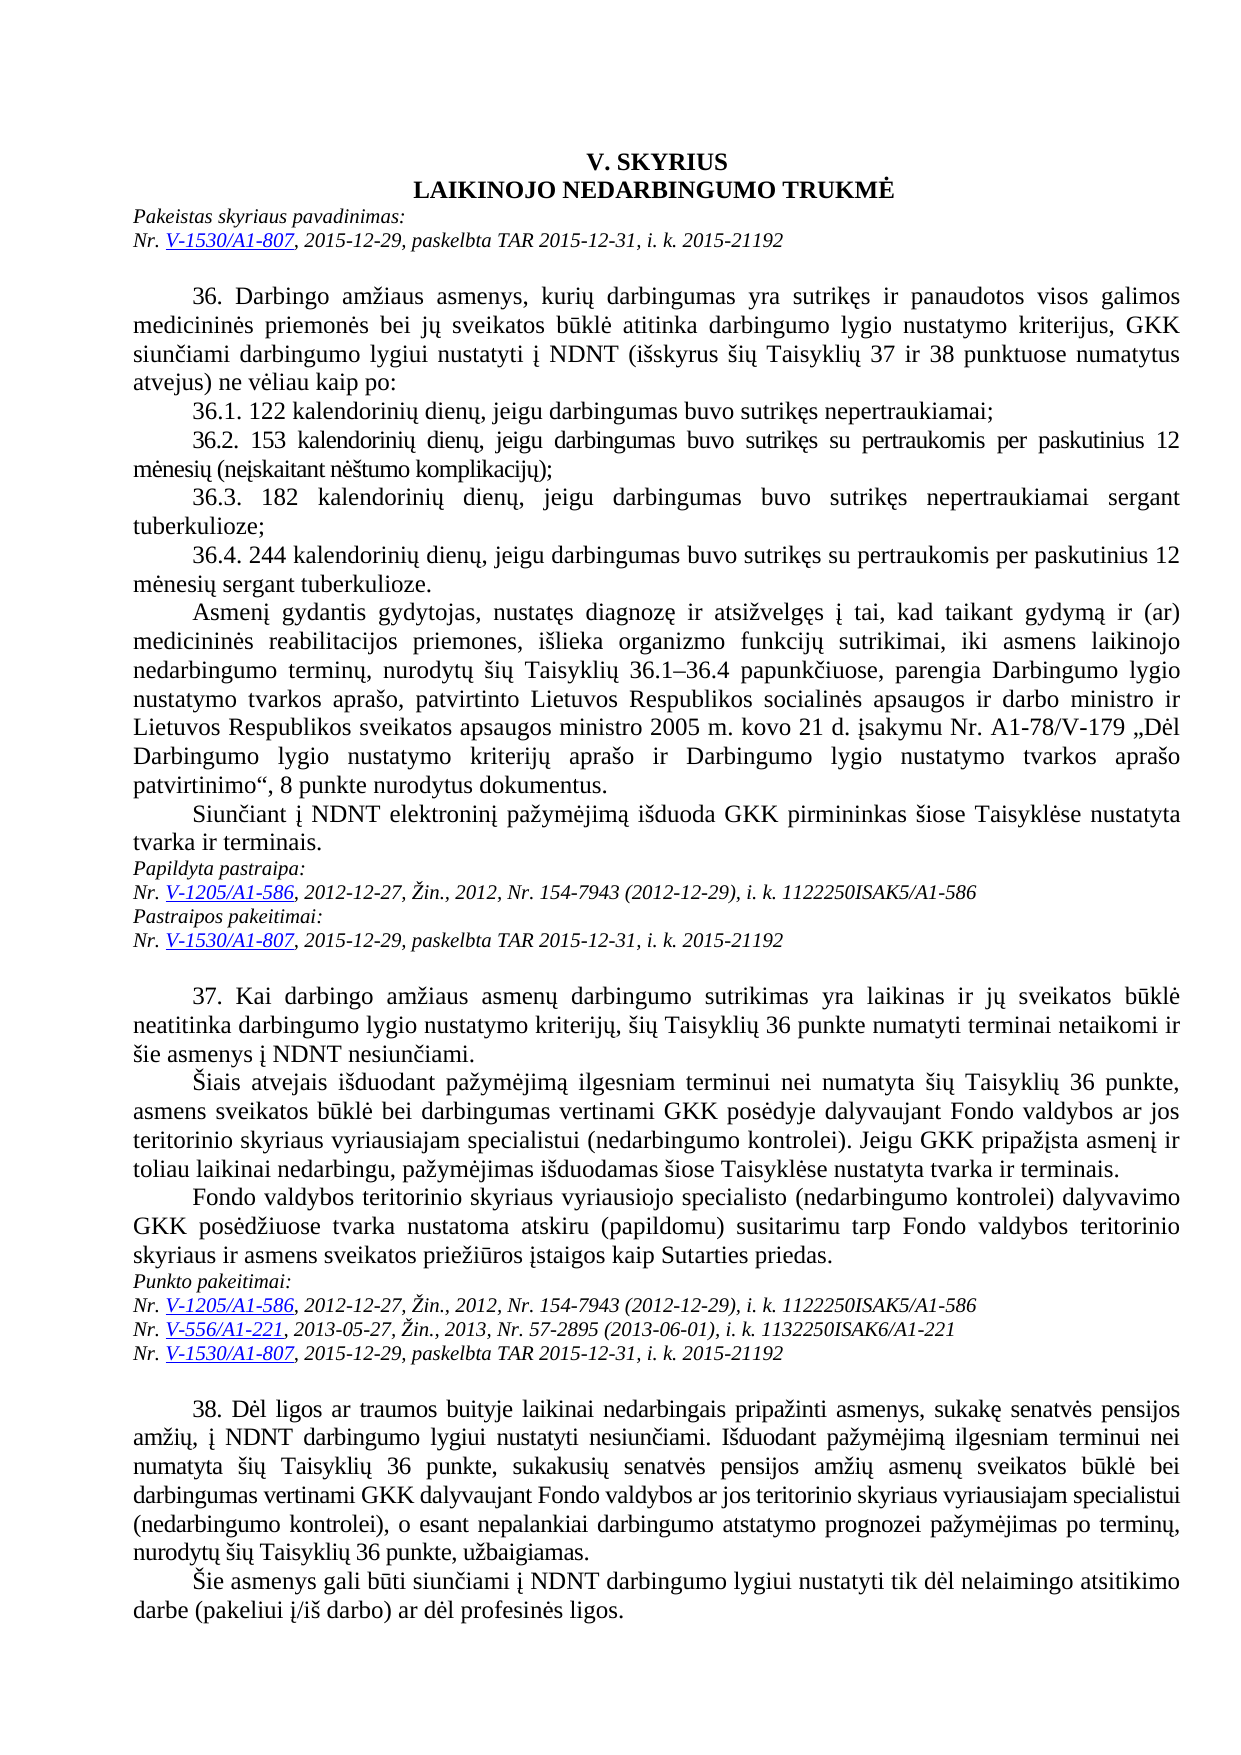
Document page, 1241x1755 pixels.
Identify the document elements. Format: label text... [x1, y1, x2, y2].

text Šie asmenys gali būti siunčiami į NDNT darbingumo lygiui nustatyti tik dėl nelaimingo atsitikimo darbe (pakeliui į/iš darbo) ar dėl profesinės ligos. [133, 1566, 1181, 1624]
text Nr. V-1205/A1-586, 2012-12-27, Žin., 2012, Nr. 154-7943 (2012-12-29), i. k. 1122250ISAK5/A1-586 [133, 880, 1181, 904]
text 37. Kai darbingo amžiaus asmenų darbingumo sutrikimas yra laikinas ir jų sveikatos būklė neatitinka darbingumo lygio nustatymo kriterijų, šių Taisyklių 36 punkte numatyti terminai netaikomi ir šie asmenys į NDNT nesiunčiami. [133, 981, 1181, 1067]
text 36. Darbingo amžiaus asmenys, kurių darbingumas yra sutrikęs ir panaudotos visos galimos medicininės priemonės bei jų sveikatos būklė atitinka darbingumo lygio nustatymo kriterijus, GKK siunčiami darbingumo lygiui nustatyti į NDNT (išskyrus šių Taisyklių 37 ir 38 punktuose numatytus atvejus) ne vėliau kaip po: [133, 281, 1181, 396]
text Nr. V-1530/A1-807, 2015-12-29, paskelbta TAR 2015-12-31, i. k. 2015-21192 [133, 1341, 1181, 1365]
text Nr. V-556/A1-221, 2013-05-27, Žin., 2013, Nr. 57-2895 (2013-06-01), i. k. 1132250ISAK6/A1-221 [133, 1317, 1181, 1341]
text Papildyta pastraipa: [133, 856, 1181, 880]
text Nr. V-1205/A1-586, 2012-12-27, Žin., 2012, Nr. 154-7943 (2012-12-29), i. k. 1122250ISAK5/A1-586 [133, 1293, 1181, 1317]
text 36.3. 182 kalendorinių dienų, jeigu darbingumas buvo sutrikęs nepertraukiamai sergant tuberkulioze; [133, 482, 1181, 540]
text Asmenį gydantis gydytojas, nustatęs diagnozę ir atsižvelgęs į tai, kad taikant gydymą ir (ar) medicininės reabilitacijos priemones, išlieka organizmo funkcijų sutrikimai, iki asmens laikinojo nedarbingumo terminų, nurodytų šių Taisyklių 36.1–36.4 papunkčiuose, parengia Darbingumo lygio nustatymo tvarkos aprašo, patvirtinto Lietuvos Respublikos socialinės apsaugos ir darbo ministro ir Lietuvos Respublikos sveikatos apsaugos ministro 2005 m. kovo 21 d. įsakymu Nr. A1-78/V-179 „Dėl Darbingumo lygio nustatymo kriterijų aprašo ir Darbingumo lygio nustatymo tvarkos aprašo patvirtinimo“, 8 punkte nurodytus dokumentus. [133, 597, 1181, 799]
text Fondo valdybos teritorinio skyriaus vyriausiojo specialisto (nedarbingumo kontrolei) dalyvavimo GKK posėdžiuose tvarka nustatoma atskiru (papildomu) susitarimu tarp Fondo valdybos teritorinio skyriaus ir asmens sveikatos priežiūros įstaigos kaip Sutarties priedas. [133, 1182, 1181, 1269]
text Pakeistas skyriaus pavadinimas: [133, 204, 1181, 228]
text Siunčiant į NDNT elektroninį pažymėjimą išduoda GKK pirmininkas šiose Taisyklėse nustatyta tvarka ir terminais. [133, 799, 1181, 856]
text 36.1. 122 kalendorinių dienų, jeigu darbingumas buvo sutrikęs nepertraukiamai; [133, 396, 1181, 425]
text Pastraipos pakeitimai: [133, 904, 1181, 928]
text Šiais atvejais išduodant pažymėjimą ilgesniam terminui nei numatyta šių Taisyklių 36 punkte, asmens sveikatos būklė bei darbingumas vertinami GKK posėdyje dalyvaujant Fondo valdybos ar jos teritorinio skyriaus vyriausiajam specialistui (nedarbingumo kontrolei). Jeigu GKK pripažįsta asmenį ir toliau laikinai nedarbingu, pažymėjimas išduodamas šiose Taisyklėse nustatyta tvarka ir terminais. [133, 1067, 1181, 1182]
text V. skyrius [133, 147, 1181, 176]
text Punkto pakeitimai: [133, 1269, 1181, 1293]
text Nr. V-1530/A1-807, 2015-12-29, paskelbta TAR 2015-12-31, i. k. 2015-21192 [133, 228, 1181, 252]
text 36.2. 153 kalendorinių dienų, jeigu darbingumas buvo sutrikęs su pertraukomis per paskutinius 12 mėnesių (neįskaitant nėštumo komplikacijų); [133, 425, 1181, 482]
text 36.4. 244 kalendorinių dienų, jeigu darbingumas buvo sutrikęs su pertraukomis per paskutinius 12 mėnesių sergant tuberkulioze. [133, 540, 1181, 597]
text 38. Dėl ligos ar traumos buityje laikinai nedarbingais pripažinti asmenys, sukakę senatvės pensijos amžių, į NDNT darbingumo lygiui nustatyti nesiunčiami. Išduodant pažymėjimą ilgesniam terminui nei numatyta šių Taisyklių 36 punkte, sukakusių senatvės pensijos amžių asmenų sveikatos būklė bei darbingumas vertinami GKK dalyvaujant Fondo valdybos ar jos teritorinio skyriaus vyriausiajam specialistui (nedarbingumo kontrolei), o esant nepalankiai darbingumo atstatymo prognozei pažymėjimas po terminų, nurodytų šių Taisyklių 36 punkte, užbaigiamas. [133, 1394, 1181, 1566]
text Nr. V-1530/A1-807, 2015-12-29, paskelbta TAR 2015-12-31, i. k. 2015-21192 [133, 928, 1181, 952]
text LAIKINOJO NEDARBINGUMO TRUKMĖ [133, 176, 1181, 204]
